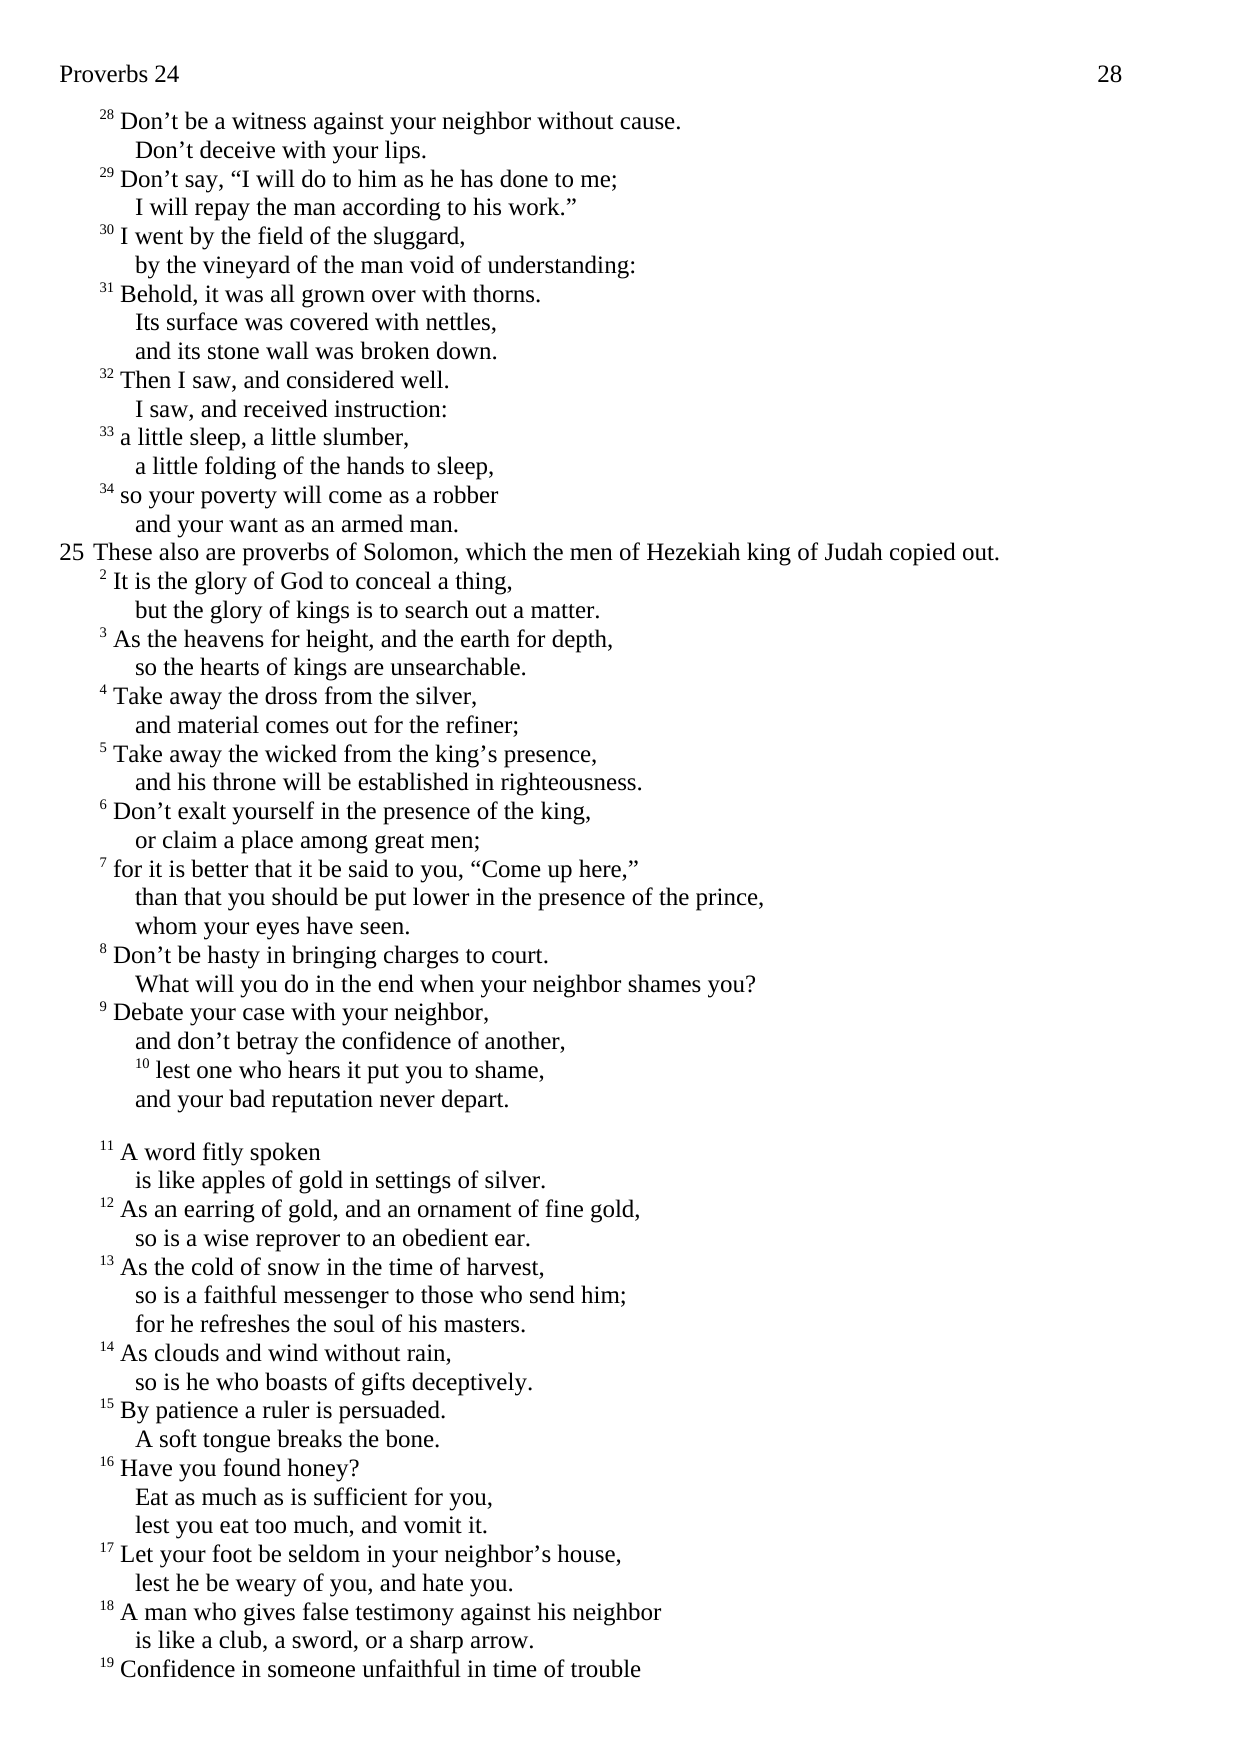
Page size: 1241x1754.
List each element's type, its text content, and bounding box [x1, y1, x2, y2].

text 16 Have you found honey? [99, 1453, 1122, 1482]
text Don’t deceive with your lips. [135, 135, 1122, 164]
text A soft tongue breaks the bone. [135, 1424, 1122, 1453]
text so is a faithful messenger to those who send him; [135, 1280, 1122, 1309]
text so the hearts of kings are unsearchable. [135, 652, 1122, 681]
text 7 for it is better that it be said to you, “Come up here,” [99, 854, 1122, 882]
text and his throne will be established in righteousness. [135, 767, 1122, 796]
text a little folding of the hands to sleep, [135, 451, 1122, 480]
text whom your eyes have seen. [135, 911, 1122, 940]
text 33 a little sleep, a little slumber, [99, 422, 1122, 451]
text but the glory of kings is to search out a matter. [135, 595, 1122, 624]
text 10 lest one who hears it put you to shame, [135, 1055, 1122, 1084]
text and your bad reputation never depart. [135, 1084, 1122, 1112]
text 9 Debate your case with your neighbor, [99, 997, 1122, 1026]
text 18 A man who gives false testimony against his neighbor [99, 1597, 1122, 1625]
text is like a club, a sword, or a sharp arrow. [135, 1625, 1122, 1654]
text 34 so your poverty will come as a robber [99, 480, 1122, 509]
text 12 As an earring of gold, and an ornament of fine gold, [99, 1194, 1122, 1223]
text 5 Take away the wicked from the king’s presence, [99, 739, 1122, 767]
text and don’t betray the confidence of another, [135, 1026, 1122, 1055]
text 25These also are proverbs of Solomon, which the men of Hezekiah king of Judah copied out. [59, 537, 1122, 566]
text 17 Let your foot be seldom in your neighbor’s house, [99, 1539, 1122, 1568]
text 14 As clouds and wind without rain, [99, 1338, 1122, 1367]
text by the vineyard of the man void of understanding: [135, 250, 1122, 279]
text What will you do in the end when your neighbor shames you? [135, 969, 1122, 997]
text 2 It is the glory of God to conceal a thing, [99, 566, 1122, 595]
text 28 Don’t be a witness against your neighbor without cause. [99, 106, 1122, 135]
text 3 As the heavens for height, and the earth for depth, [99, 624, 1122, 652]
text 29 Don’t say, “I will do to him as he has done to me; [99, 164, 1122, 192]
text or claim a place among great men; [135, 825, 1122, 854]
text so is a wise reprover to an obedient ear. [135, 1223, 1122, 1252]
text for he refreshes the soul of his masters. [135, 1309, 1122, 1338]
text lest he be weary of you, and hate you. [135, 1568, 1122, 1597]
text 4 Take away the dross from the silver, [99, 681, 1122, 710]
text 30 I went by the field of the sluggard, [99, 221, 1122, 250]
text 6 Don’t exalt yourself in the presence of the king, [99, 796, 1122, 825]
text Eat as much as is sufficient for you, [135, 1482, 1122, 1510]
text and its stone wall was broken down. [135, 336, 1122, 365]
text 32 Then I saw, and considered well. [99, 365, 1122, 394]
text than that you should be put lower in the presence of the prince, [135, 882, 1122, 911]
text Its surface was covered with nettles, [135, 307, 1122, 336]
text 31 Behold, it was all grown over with thorns. [99, 279, 1122, 307]
text 8 Don’t be hasty in bringing charges to court. [99, 940, 1122, 969]
text I saw, and received instruction: [135, 394, 1122, 422]
text I will repay the man according to his work.” [135, 192, 1122, 221]
text 15 By patience a ruler is persuaded. [99, 1395, 1122, 1424]
text so is he who boasts of gifts deceptively. [135, 1367, 1122, 1395]
text 11 A word fitly spoken [99, 1137, 1122, 1165]
text and your want as an armed man. [135, 509, 1122, 537]
text and material comes out for the refiner; [135, 710, 1122, 739]
text is like apples of gold in settings of silver. [135, 1165, 1122, 1194]
text lest you eat too much, and vomit it. [135, 1510, 1122, 1539]
text 19 Confidence in someone unfaithful in time of trouble [99, 1654, 1122, 1683]
text 13 As the cold of snow in the time of harvest, [99, 1252, 1122, 1280]
